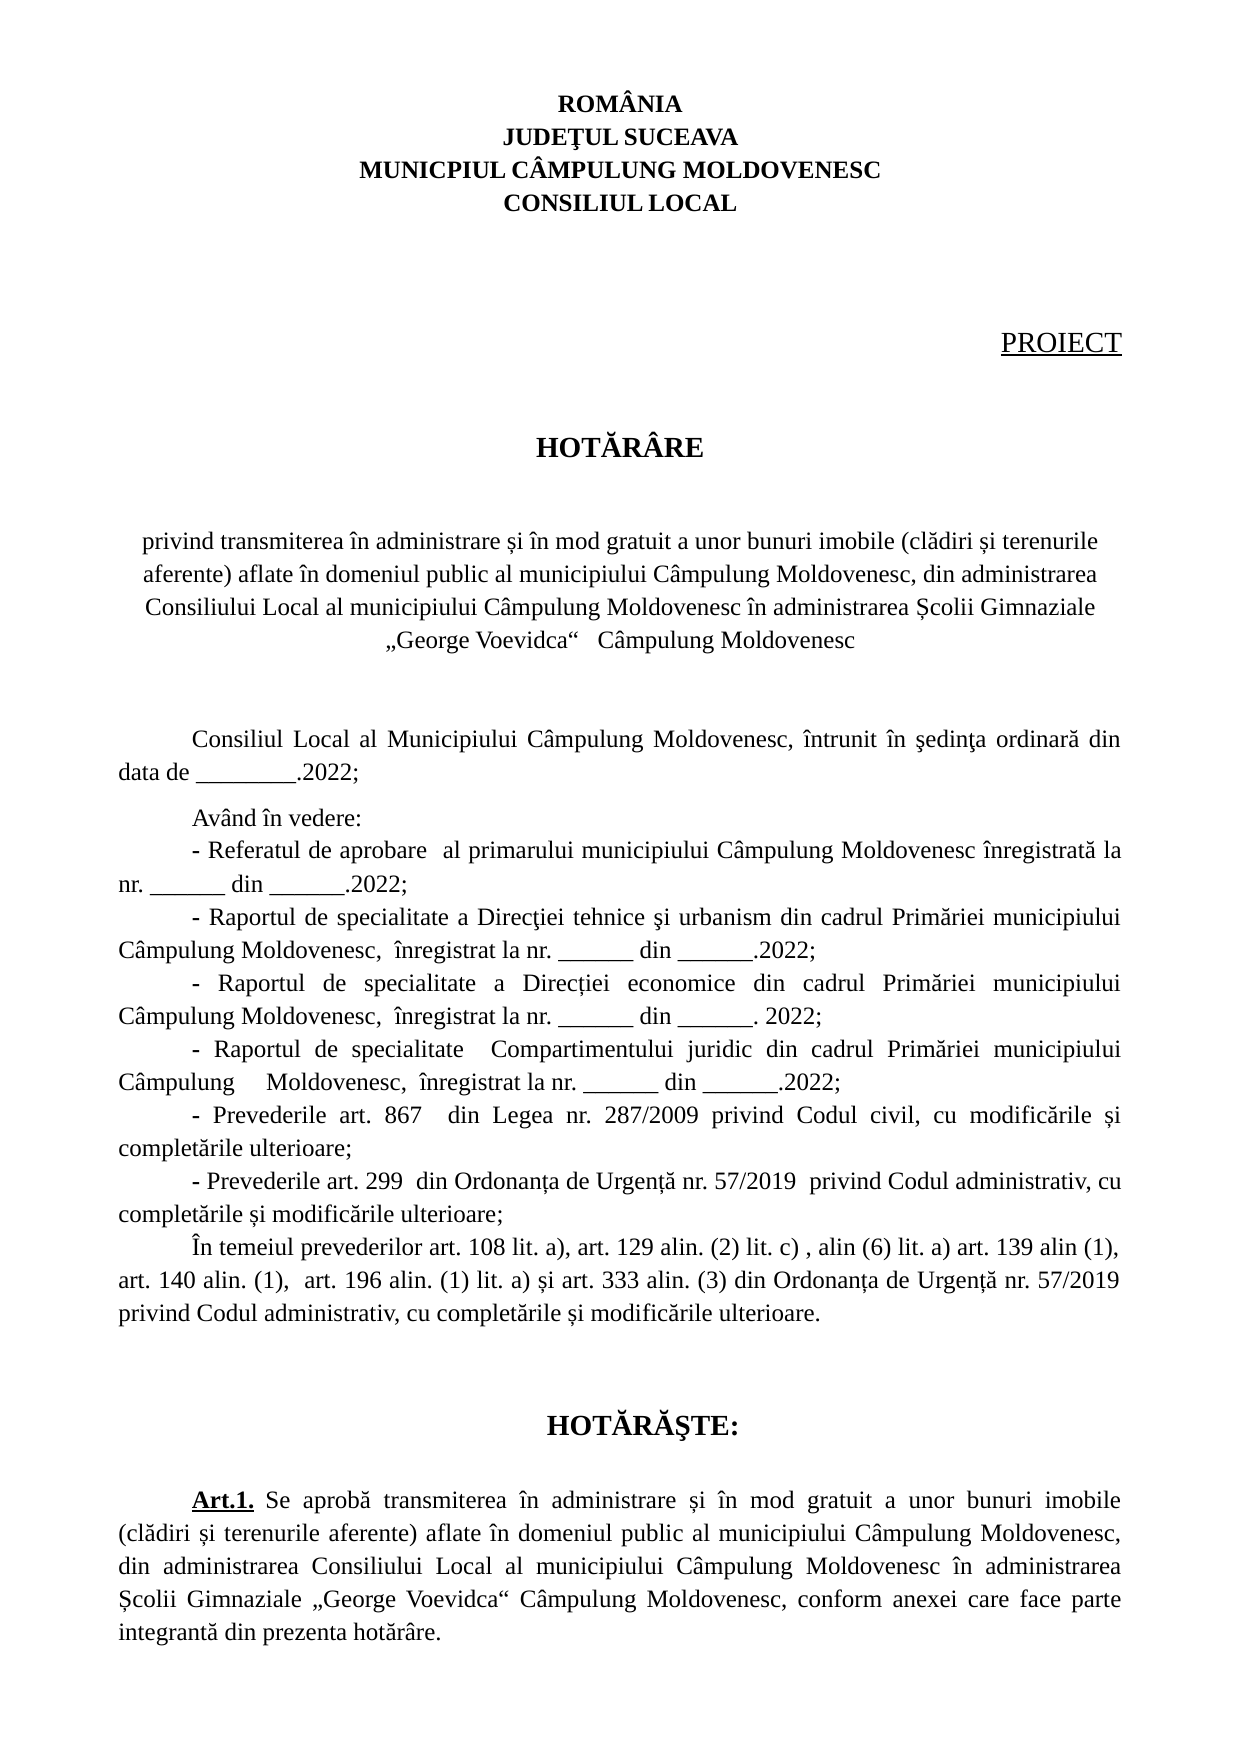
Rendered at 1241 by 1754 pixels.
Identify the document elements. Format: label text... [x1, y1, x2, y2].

text MUNICPIUL CÂMPULUNG MOLDOVENESC [118, 155, 1122, 183]
text Art.1. Se aprobă transmiterea în administrare și în mod gratuit a unor bunuri imobile (clădiri și terenurile aferente) aflate în domeniul public al municipiului Câmpulung Moldovenesc, din administrarea Consiliului Local al municipiului Câmpulung Moldovenesc în administrarea Școlii Gimnaziale „George Voevidca“ Câmpulung Moldovenesc, conform anexei care face parte integrantă din prezenta hotărâre. [118, 1485, 1122, 1646]
text JUDEŢUL SUCEAVA [118, 122, 1122, 150]
text - Raportul de specialitate Compartimentului juridic din cadrul Primăriei municipiului Câmpulung Moldovenesc, înregistrat la nr. ______ din ______.2022; [118, 1034, 1122, 1096]
subtitle PROIECT [118, 325, 1122, 359]
subtitle CONSILIUL LOCAL [118, 188, 1122, 216]
text - Referatul de aprobare al primarului municipiului Câmpulung Moldovenesc înregistrată la nr. ______ din ______.2022; [118, 836, 1122, 897]
text Având în vedere: [118, 803, 1122, 831]
text ROMÂNIA [118, 89, 1122, 117]
text privind transmiterea în administrare și în mod gratuit a unor bunuri imobile (clădiri și terenurile aferente) aflate în domeniul public al municipiului Câmpulung Moldovenesc, din administrarea Consiliului Local al municipiului Câmpulung Moldovenesc în administrarea Școlii Gimnaziale „George Voevidca“ Câmpulung Moldovenesc [118, 526, 1122, 654]
text - Raportul de specialitate a Direcției economice din cadrul Primăriei municipiului Câmpulung Moldovenesc, înregistrat la nr. ______ din ______. 2022; [118, 968, 1122, 1029]
text - Prevederile art. 867 din Legea nr. 287/2009 privind Codul civil, cu modificările și completările ulterioare; [118, 1100, 1122, 1162]
text - Raportul de specialitate a Direcţiei tehnice şi urbanism din cadrul Primăriei municipiului Câmpulung Moldovenesc, înregistrat la nr. ______ din ______.2022; [118, 902, 1122, 963]
text - Prevederile art. 299 din Ordonanța de Urgență nr. 57/2019 privind Codul administrativ, cu completările și modificările ulterioare; [118, 1166, 1122, 1228]
text Consiliul Local al Municipiului Câmpulung Moldovenesc, întrunit în şedinţa ordinară din data de ________.2022; [118, 724, 1122, 786]
text În temeiul prevederilor art. 108 lit. a), art. 129 alin. (2) lit. c) , alin (6) lit. a) art. 139 alin (1), art. 140 alin. (1), art. 196 alin. (1) lit. a) și art. 333 alin. (3) din Ordonanța de Urgență nr. 57/2019 privind Codul administrativ, cu completările și modificările ulterioare. [118, 1232, 1122, 1327]
text HOTĂRĂŞTE: [118, 1408, 1168, 1442]
subtitle HOTĂRÂRE [118, 430, 1122, 463]
